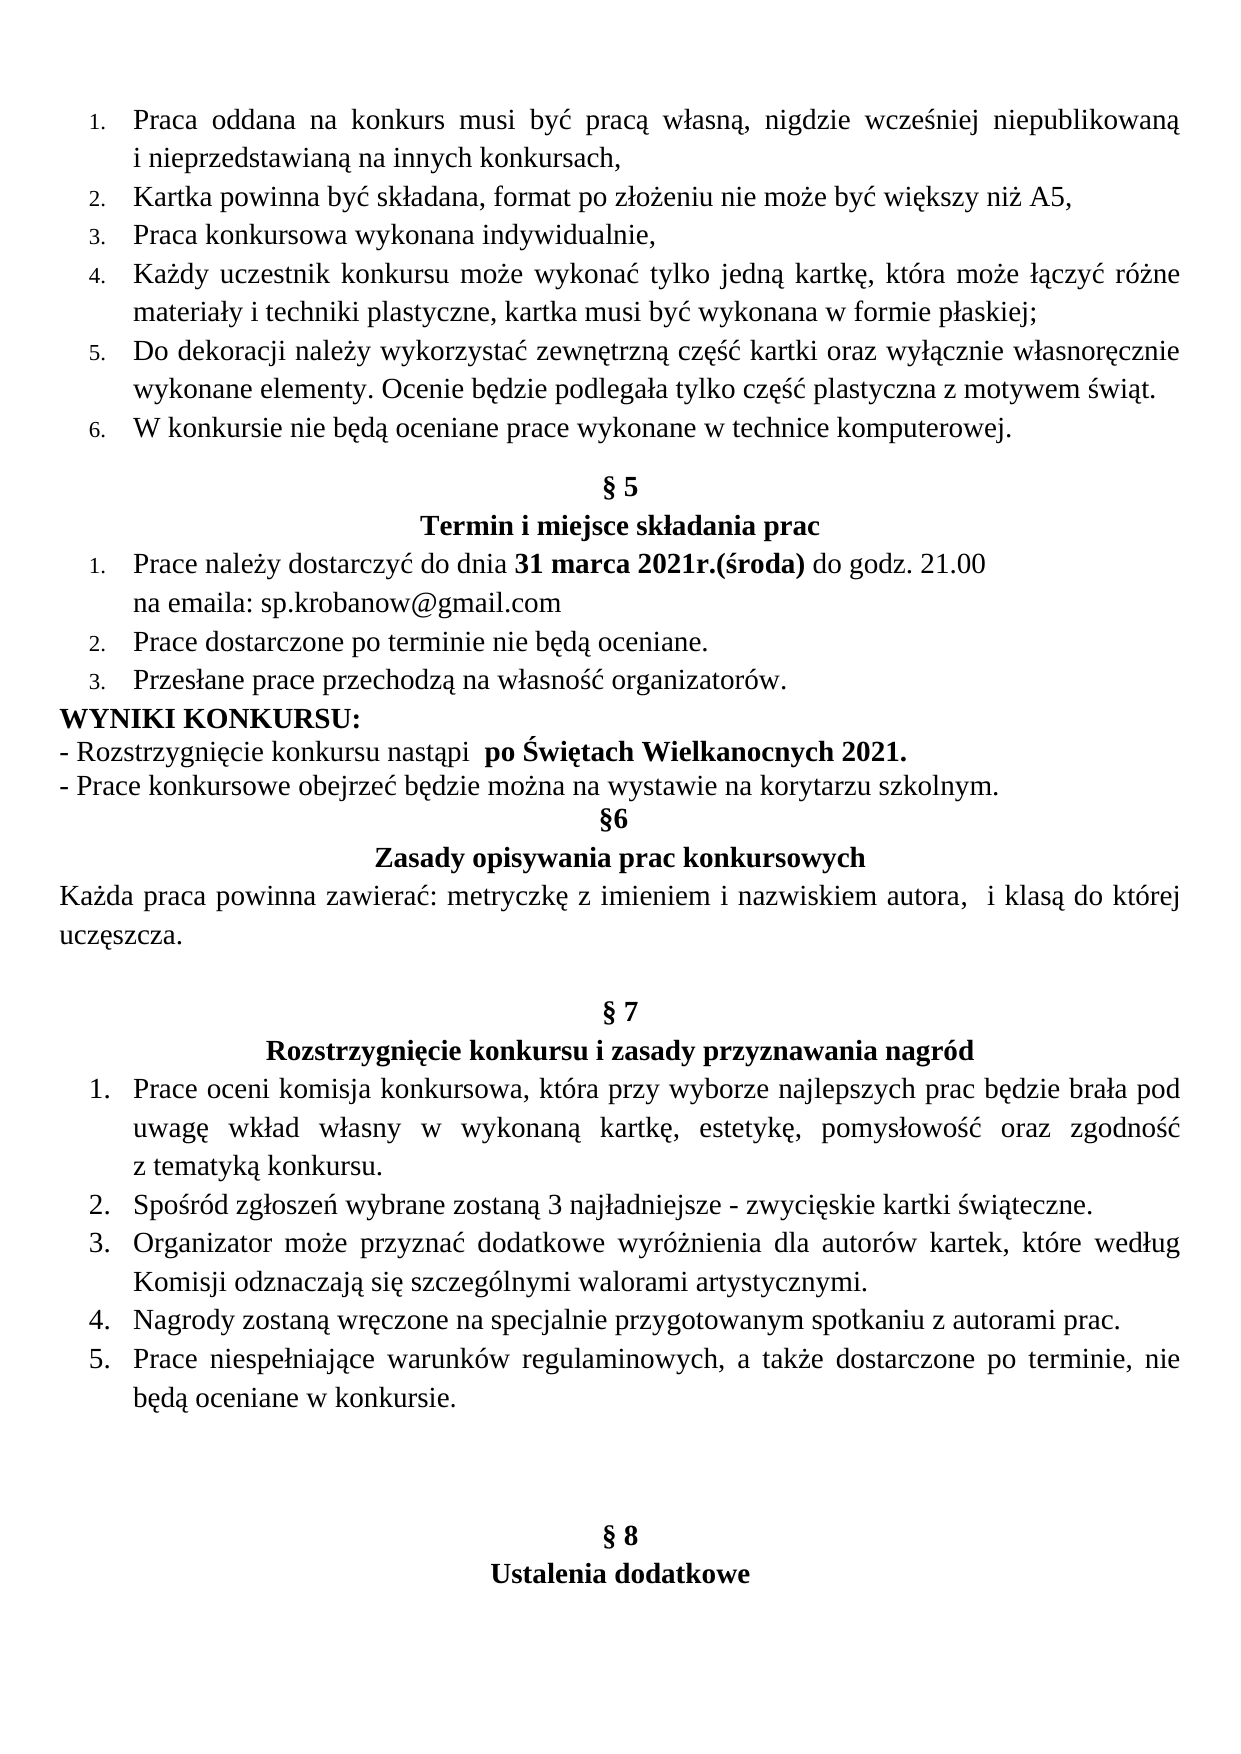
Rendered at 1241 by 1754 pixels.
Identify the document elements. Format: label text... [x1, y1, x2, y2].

list Organizator może przyznać dodatkowe wyróżnienia dla autorów kartek, które według Komisji odznaczają się szczególnymi walorami artystycznymi. [89, 1225, 1181, 1297]
list Przesłane prace przechodzą na własność organizatorów. [89, 662, 1181, 696]
list Prace dostarczone po terminie nie będą oceniane. [89, 624, 1181, 657]
text § 7 [59, 994, 1181, 1028]
text Termin i miejsce składania prac [59, 508, 1181, 542]
list Spośród zgłoszeń wybrane zostaną 3 najładniejsze - zwycięskie kartki świąteczne. [89, 1187, 1181, 1220]
list Prace niespełniające warunków regulaminowych, a także dostarczone po terminie, nie będą oceniane w konkursie. [89, 1341, 1181, 1414]
text Ustalenia dodatkowe [59, 1556, 1181, 1590]
text - Rozstrzygnięcie konkursu nastąpi po Świętach Wielkanocnych 2021. [59, 734, 1181, 768]
text § 8 [59, 1518, 1181, 1551]
list Praca oddana na konkurs musi być pracą własną, nigdzie wcześniej niepublikowaną i nieprzedstawianą na innych konkursach, [89, 102, 1181, 174]
list Praca konkursowa wykonana indywidualnie, [89, 217, 1181, 251]
list Nagrody zostaną wręczone na specjalnie przygotowanym spotkaniu z autorami prac. [89, 1302, 1181, 1336]
list Prace należy dostarczyć do dnia 31 marca 2021r.(środa) do godz. 21.00 [89, 547, 1181, 580]
text Każda praca powinna zawierać: metryczkę z imieniem i nazwiskiem autora, i klasą do której uczęszcza. [59, 878, 1181, 951]
list Prace oceni komisja konkursowa, która przy wyborze najlepszych prac będzie brała pod uwagę wkład własny w wykonaną kartkę, estetykę, pomysłowość oraz zgodność z tematyką konkursu. [89, 1071, 1181, 1182]
text Rozstrzygnięcie konkursu i zasady przyznawania nagród [59, 1033, 1181, 1066]
text § 5 [59, 469, 1181, 503]
text - Prace konkursowe obejrzeć będzie można na wystawie na korytarzu szkolnym. [59, 768, 1181, 801]
text WYNIKI KONKURSU: [59, 701, 1181, 734]
list Kartka powinna być składana, format po złożeniu nie może być większy niż A5, [89, 179, 1181, 212]
list na emaila: sp.krobanow@gmail.com [133, 585, 1181, 619]
text §6 [59, 801, 1181, 835]
list Do dekoracji należy wykorzystać zewnętrzną część kartki oraz wyłącznie własnoręcznie wykonane elementy. Ocenie będzie podlegała tylko część plastyczna z motywem świąt. [89, 333, 1181, 405]
text Zasady opisywania prac konkursowych [59, 840, 1181, 873]
list W konkursie nie będą oceniane prace wykonane w technice komputerowej. [89, 410, 1181, 444]
list Każdy uczestnik konkursu może wykonać tylko jedną kartkę, która może łączyć różne materiały i techniki plastyczne, kartka musi być wykonana w formie płaskiej; [89, 256, 1181, 328]
